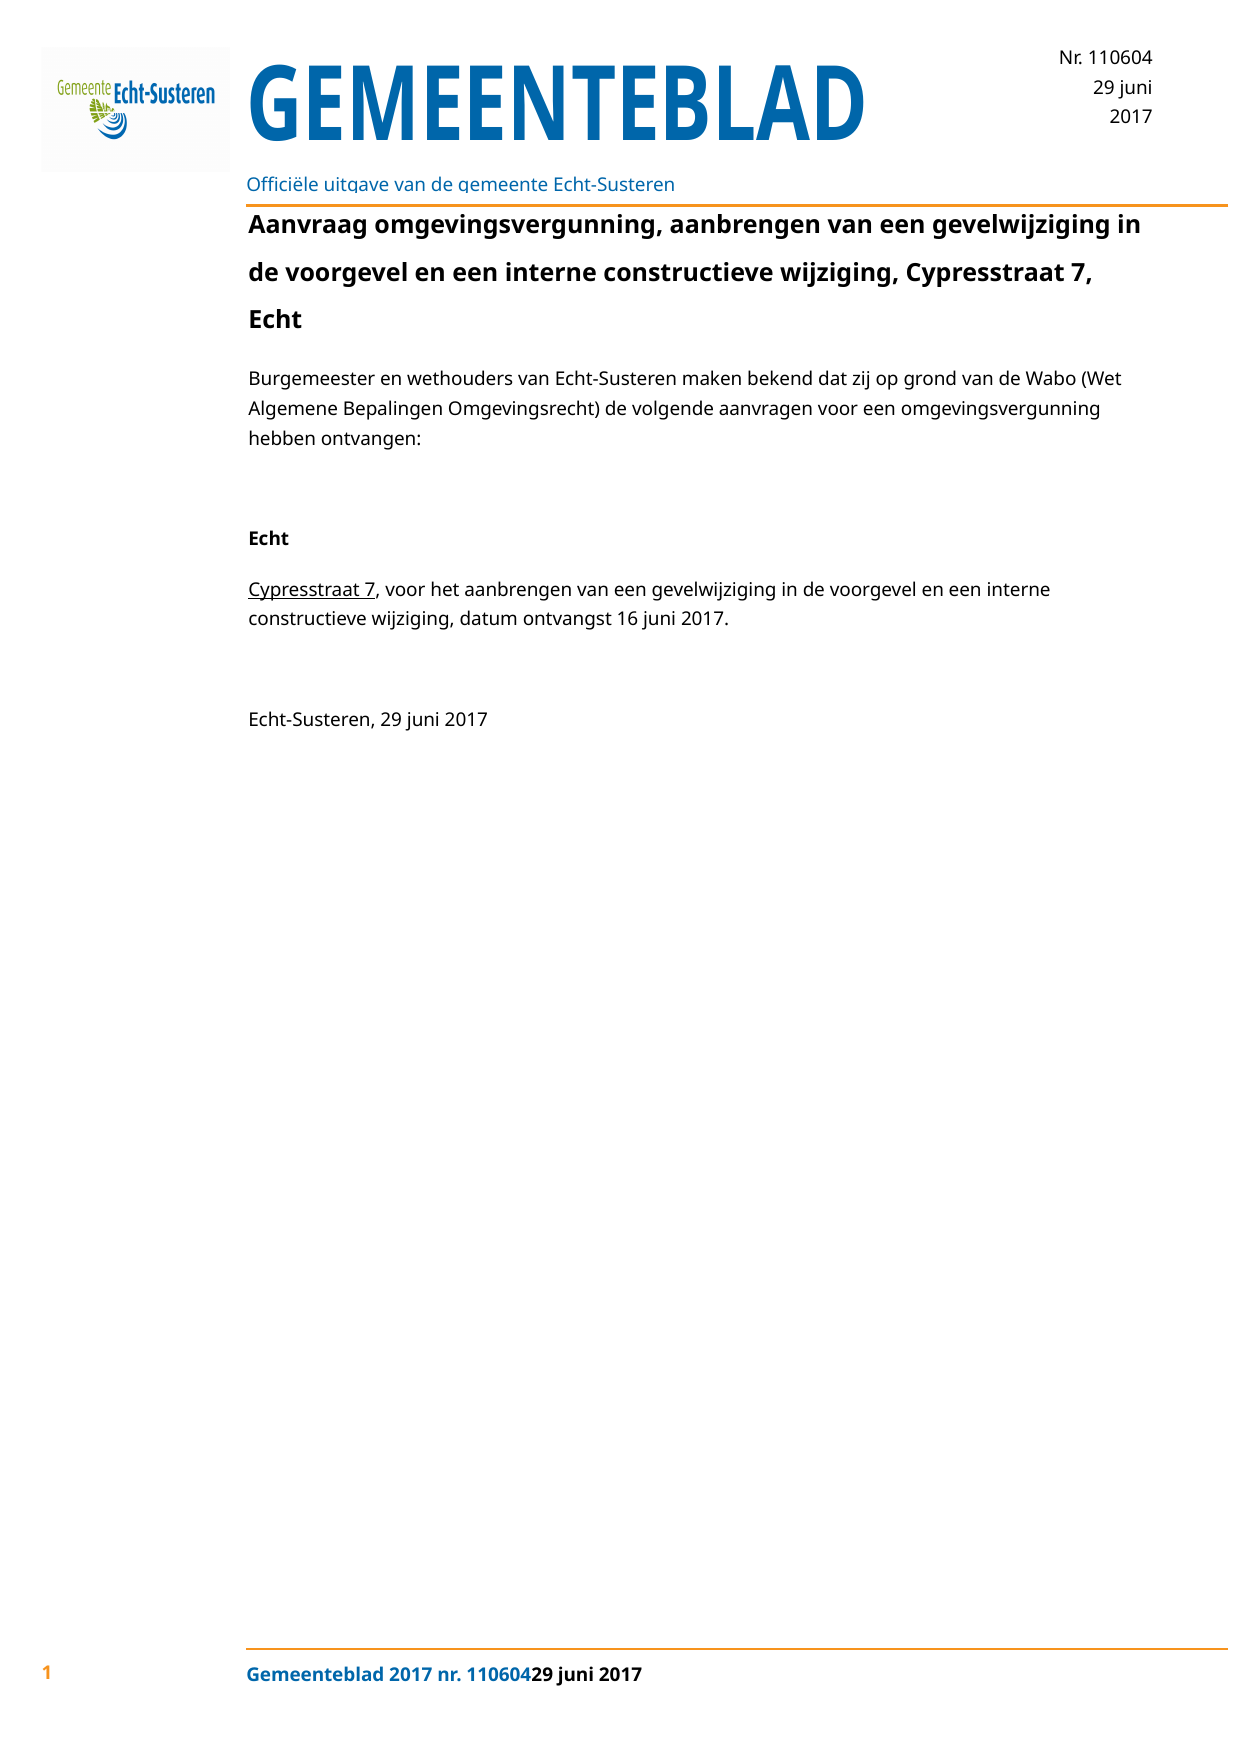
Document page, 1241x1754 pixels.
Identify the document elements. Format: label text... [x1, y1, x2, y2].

text Cypresstraat 7, voor het aanbrengen van een gevelwijziging in de voorgevel en een interne constructieve wijziging, datum ontvangst 16 juni 2017. [248, 576, 1152, 631]
text Echt [248, 526, 1152, 551]
text Aanvraag omgevingsvergunning, aanbrengen van een gevelwijziging in de voorgevel en een interne constructieve wijziging, Cypresstraat 7, Echt [248, 207, 1152, 336]
text Burgemeester en wethouders van Echt-Susteren maken bekend dat zij op grond van de Wabo (Wet Algemene Bepalingen Omgevingsrecht) de volgende aanvragen voor een omgevingsvergunning hebben ontvangen: [248, 366, 1152, 450]
text Echt-Susteren, 29 juni 2017 [248, 706, 1152, 732]
picture [41, 47, 231, 172]
